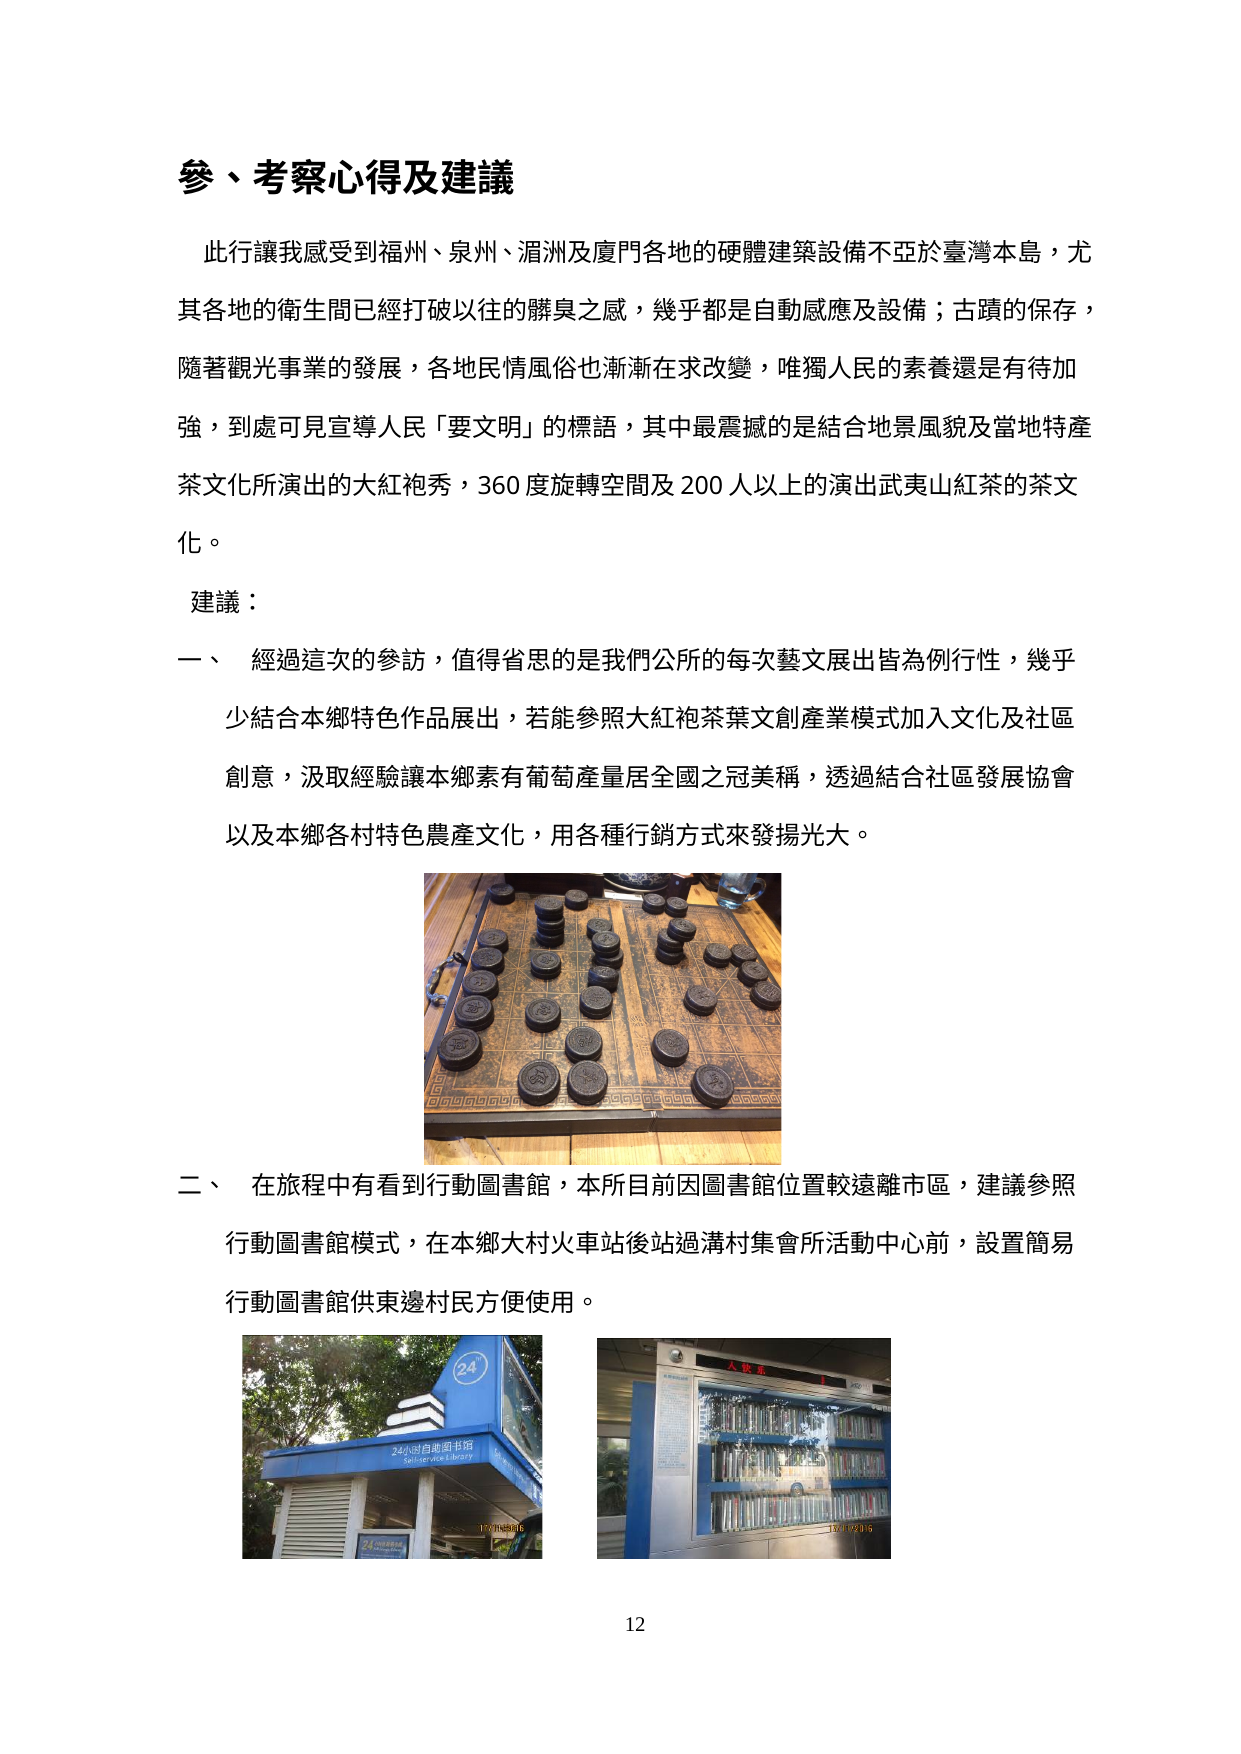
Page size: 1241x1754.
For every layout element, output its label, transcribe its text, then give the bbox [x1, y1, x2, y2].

picture [242, 1335, 543, 1559]
text 參、考察心得及建議 [177, 148, 1092, 202]
list 經過這次的參訪，值得省思的是我們公所的每次藝文展出皆為例行性，幾乎少結合本鄉特色作品展出，若能參照大紅袍茶葉文創產業模式加入文化及社區創意，汲取經驗讓本鄉素有葡萄產量居全國之冠美稱，透過結合社區發展協會以及本鄉各村特色農產文化，用各種行銷方式來發揚光大。 [177, 623, 1092, 856]
text 建議： [177, 564, 1092, 623]
picture [597, 1338, 891, 1559]
list 在旅程中有看到行動圖書館，本所目前因圖書館位置較遠離市區，建議參照行動圖書館模式，在本鄉大村火車站後站過溝村集會所活動中心前，設置簡易行動圖書館供東邊村民方便使用。 [177, 1148, 1092, 1323]
text 此行讓我感受到福州、泉州、湄洲及廈門各地的硬體建築設備不亞於臺灣本島，尤其各地的衛生間已經打破以往的髒臭之感，幾乎都是自動感應及設備；古蹟的保存，隨著觀光事業的發展，各地民情風俗也漸漸在求改變，唯獨人民的素養還是有待加強，到處可見宣導人民「要文明」的標語，其中最震撼的是結合地景風貌及當地特產茶文化所演出的大紅袍秀，360度旋轉空間及200人以上的演出武夷山紅茶的茶文化。 [177, 214, 1092, 564]
picture [424, 873, 782, 1165]
